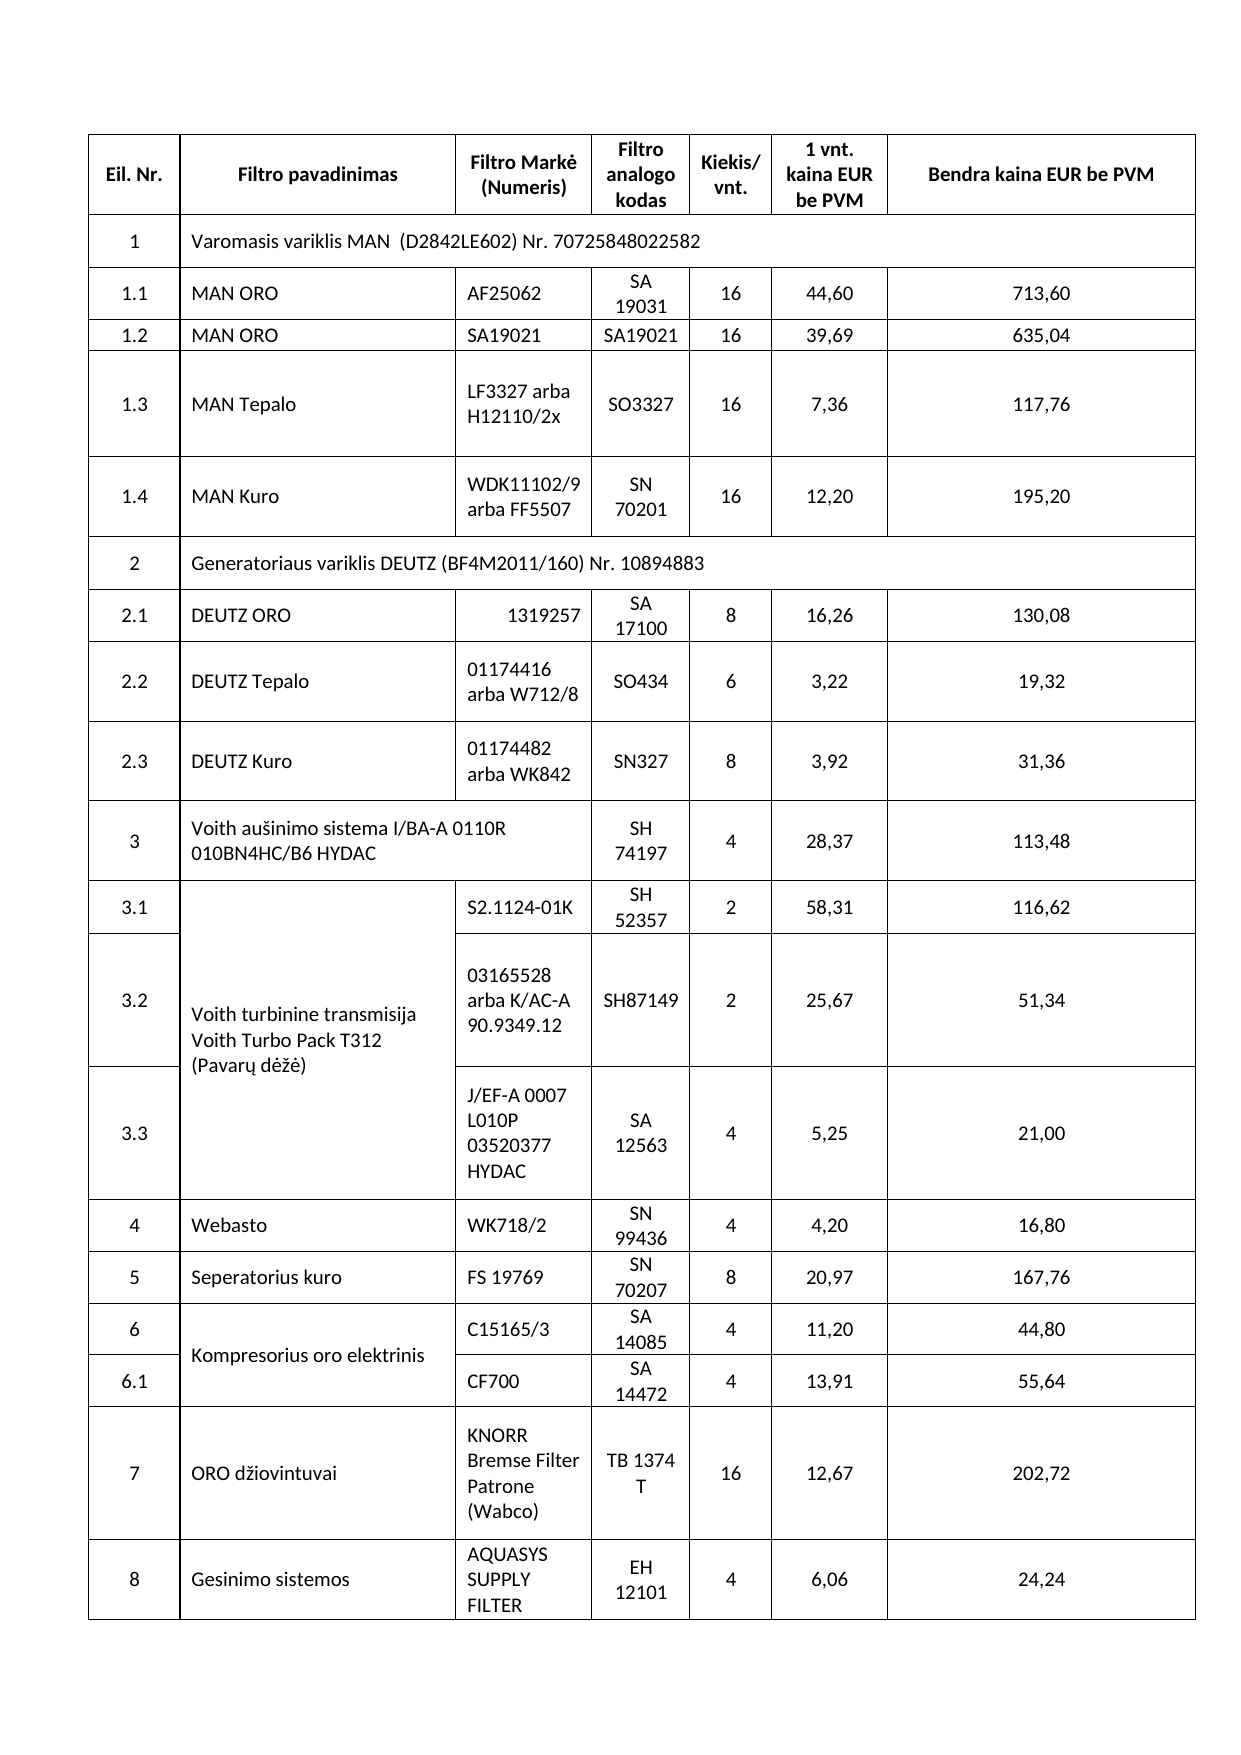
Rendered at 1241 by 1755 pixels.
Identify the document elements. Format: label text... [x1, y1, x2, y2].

table_cell 3.3 [89, 1067, 179, 1199]
table_cell 58,31 [772, 881, 887, 933]
table_cell EH 12101 [592, 1540, 689, 1619]
table_cell 2.1 [89, 590, 179, 641]
table_cell FS 19769 [456, 1252, 591, 1302]
table_cell 2 [690, 934, 771, 1066]
table_cell 25,67 [772, 934, 887, 1066]
table_cell 1.2 [89, 320, 179, 350]
table_cell 12,67 [772, 1407, 887, 1539]
table_cell 44,60 [772, 268, 887, 319]
table_cell 1319257 [456, 590, 591, 641]
table_cell 11,20 [772, 1304, 887, 1354]
table_cell 01174416 arba W712/8 [456, 642, 591, 721]
table_cell 3,22 [772, 642, 887, 721]
table_cell SN 70207 [592, 1252, 689, 1302]
table_cell 16 [690, 351, 771, 456]
table_cell Voith turbinine transmisija Voith Turbo Pack T312 (Pavarų dėžė) [181, 881, 455, 1199]
table_cell 16 [690, 320, 771, 350]
table_cell 8 [690, 590, 771, 641]
table_cell MAN ORO [181, 320, 455, 350]
table_cell TB 1374 T [592, 1407, 689, 1539]
table_cell J/EF-A 0007 L010P 03520377 HYDAC [456, 1067, 591, 1199]
table_cell AF25062 [456, 268, 591, 319]
table_cell Voith aušinimo sistema I/BA-A 0110R 010BN4HC/B6 HYDAC [181, 801, 591, 880]
table_cell Seperatorius kuro [181, 1252, 455, 1302]
table_cell 55,64 [888, 1355, 1195, 1406]
table_cell 113,48 [888, 801, 1195, 880]
table_cell 1.3 [89, 351, 179, 456]
table_cell 4 [690, 1540, 771, 1619]
table_cell 195,20 [888, 457, 1195, 536]
table_cell 3,92 [772, 722, 887, 800]
table_cell MAN Tepalo [181, 351, 455, 456]
table_cell 3.2 [89, 934, 179, 1066]
table_cell 5,25 [772, 1067, 887, 1199]
table_cell LF3327 arba H12110/2x [456, 351, 591, 456]
table_cell Webasto [181, 1200, 455, 1251]
table_cell SA 19031 [592, 268, 689, 319]
table_cell 21,00 [888, 1067, 1195, 1199]
table_cell DEUTZ ORO [181, 590, 455, 641]
table_cell 4 [690, 1067, 771, 1199]
table_cell S2.1124-01K [456, 881, 591, 933]
table_cell 8 [690, 1252, 771, 1302]
table_header Filtro analogo kodas [592, 135, 689, 214]
table_cell C15165/3 [456, 1304, 591, 1354]
table_cell KNORR Bremse Filter Patrone (Wabco) [456, 1407, 591, 1539]
table_cell 2 [89, 537, 179, 589]
table_cell SN327 [592, 722, 689, 800]
table_cell SA 17100 [592, 590, 689, 641]
table_cell 713,60 [888, 268, 1195, 319]
table_cell 6 [690, 642, 771, 721]
table_header Kiekis/ vnt. [690, 135, 771, 214]
table_cell 3 [89, 801, 179, 880]
table_cell SA 14085 [592, 1304, 689, 1354]
table_cell 24,24 [888, 1540, 1195, 1619]
table_cell CF700 [456, 1355, 591, 1406]
table_cell 4 [89, 1200, 179, 1251]
table_cell 13,91 [772, 1355, 887, 1406]
table_cell 1.4 [89, 457, 179, 536]
table_cell 19,32 [888, 642, 1195, 721]
table_header Eil. Nr. [89, 135, 179, 214]
table_cell 16 [690, 268, 771, 319]
table_cell SH 74197 [592, 801, 689, 880]
table_cell AQUASYS SUPPLY FILTER [456, 1540, 591, 1619]
table_cell 116,62 [888, 881, 1195, 933]
table_cell 2.3 [89, 722, 179, 800]
table_cell DEUTZ Kuro [181, 722, 455, 800]
table_cell 28,37 [772, 801, 887, 880]
table_header 1 vnt. kaina EUR be PVM [772, 135, 887, 214]
table_cell SN 99436 [592, 1200, 689, 1251]
table_cell 202,72 [888, 1407, 1195, 1539]
table_cell 39,69 [772, 320, 887, 350]
table_cell 6 [89, 1304, 179, 1354]
table_cell SO3327 [592, 351, 689, 456]
table_cell Generatoriaus variklis DEUTZ (BF4M2011/160) Nr. 10894883 [181, 537, 1195, 589]
table_cell 7 [89, 1407, 179, 1539]
table_cell 12,20 [772, 457, 887, 536]
table_cell 2 [690, 881, 771, 933]
table_cell 4 [690, 1304, 771, 1354]
table_cell Varomasis variklis MAN (D2842LE602) Nr. 70725848022582 [181, 215, 1195, 267]
table_cell 5 [89, 1252, 179, 1302]
table_cell SH 52357 [592, 881, 689, 933]
table_cell 03165528 arba K/AC-A 90.9349.12 [456, 934, 591, 1066]
table_cell SH87149 [592, 934, 689, 1066]
table_cell 16 [690, 457, 771, 536]
table_cell 31,36 [888, 722, 1195, 800]
table_cell Kompresorius oro elektrinis [181, 1304, 455, 1406]
table_cell MAN Kuro [181, 457, 455, 536]
table_cell 6,06 [772, 1540, 887, 1619]
table_cell 51,34 [888, 934, 1195, 1066]
table_cell 4 [690, 1200, 771, 1251]
table_cell SA 12563 [592, 1067, 689, 1199]
table_cell 4 [690, 801, 771, 880]
table_cell 16,80 [888, 1200, 1195, 1251]
table_cell 3.1 [89, 881, 179, 933]
table_cell 8 [89, 1540, 179, 1619]
table_cell 2.2 [89, 642, 179, 721]
table_cell 4,20 [772, 1200, 887, 1251]
table_header Filtro pavadinimas [181, 135, 455, 214]
table_header Filtro Markė (Numeris) [456, 135, 591, 214]
table_cell ORO džiovintuvai [181, 1407, 455, 1539]
table_cell 117,76 [888, 351, 1195, 456]
table_cell 16,26 [772, 590, 887, 641]
table_cell SA 14472 [592, 1355, 689, 1406]
table_cell 44,80 [888, 1304, 1195, 1354]
table_cell 130,08 [888, 590, 1195, 641]
table_cell 635,04 [888, 320, 1195, 350]
table_cell 167,76 [888, 1252, 1195, 1302]
table_cell SN 70201 [592, 457, 689, 536]
table_cell 1 [89, 215, 179, 267]
table_cell MAN ORO [181, 268, 455, 319]
table_cell 01174482 arba WK842 [456, 722, 591, 800]
table_cell WDK11102/9 arba FF5507 [456, 457, 591, 536]
table_cell DEUTZ Tepalo [181, 642, 455, 721]
table_cell 16 [690, 1407, 771, 1539]
table_cell 1.1 [89, 268, 179, 319]
table_cell 20,97 [772, 1252, 887, 1302]
table_cell 7,36 [772, 351, 887, 456]
table_cell WK718/2 [456, 1200, 591, 1251]
table_header Bendra kaina EUR be PVM [888, 135, 1195, 214]
table_cell SA19021 [456, 320, 591, 350]
table_cell SO434 [592, 642, 689, 721]
table_cell 6.1 [89, 1355, 179, 1406]
table_cell 8 [690, 722, 771, 800]
table_cell 4 [690, 1355, 771, 1406]
table_cell Gesinimo sistemos [181, 1540, 455, 1619]
table_cell SA19021 [592, 320, 689, 350]
